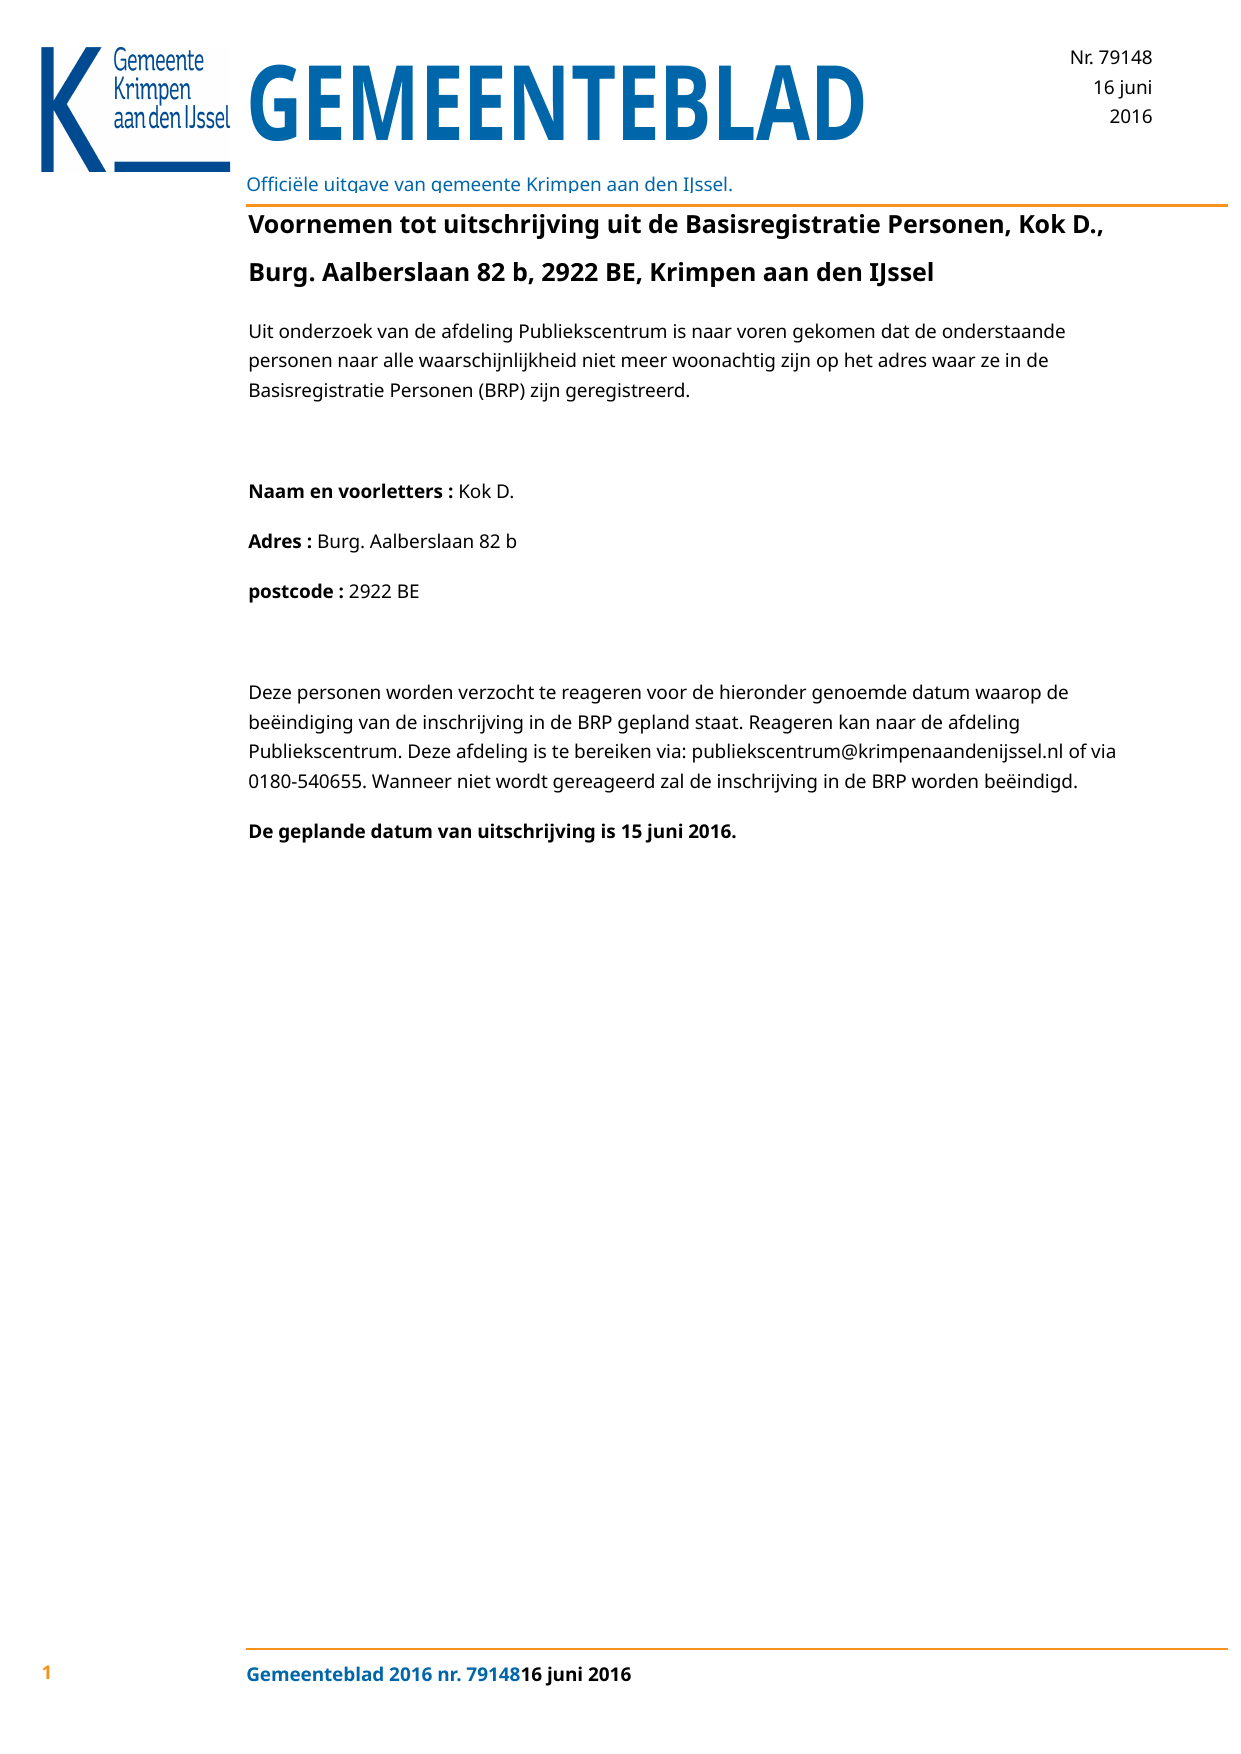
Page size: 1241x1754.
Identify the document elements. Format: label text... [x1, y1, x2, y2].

text Uit onderzoek van de afdeling Publiekscentrum is naar voren gekomen dat de onderstaande personen naar alle waarschijnlijkheid niet meer woonachtig zijn op het adres waar ze in de Basisregistratie Personen (BRP) zijn geregistreerd. [248, 318, 1152, 403]
text postcode : 2922 BE [248, 579, 1152, 604]
text Voornemen tot uitschrijving uit de Basisregistratie Personen, Kok D., Burg. Aalberslaan 82 b, 2922 BE, Krimpen aan den IJssel [248, 207, 1152, 288]
picture [41, 47, 231, 172]
text Adres : Burg. Aalberslaan 82 b [248, 528, 1152, 554]
text Naam en voorletters : Kok D. [248, 478, 1152, 504]
text Deze personen worden verzocht te reageren voor de hieronder genoemde datum waarop de beëindiging van de inschrijving in de BRP gepland staat. Reageren kan naar de afdeling Publiekscentrum. Deze afdeling is te bereiken via: publiekscentrum@krimpenaandenijssel.nl of via 0180-540655. Wanneer niet wordt gereageerd zal de inschrijving in de BRP worden beëindigd. [248, 679, 1152, 794]
text De geplande datum van uitschrijving is 15 juni 2016. [248, 819, 1152, 844]
